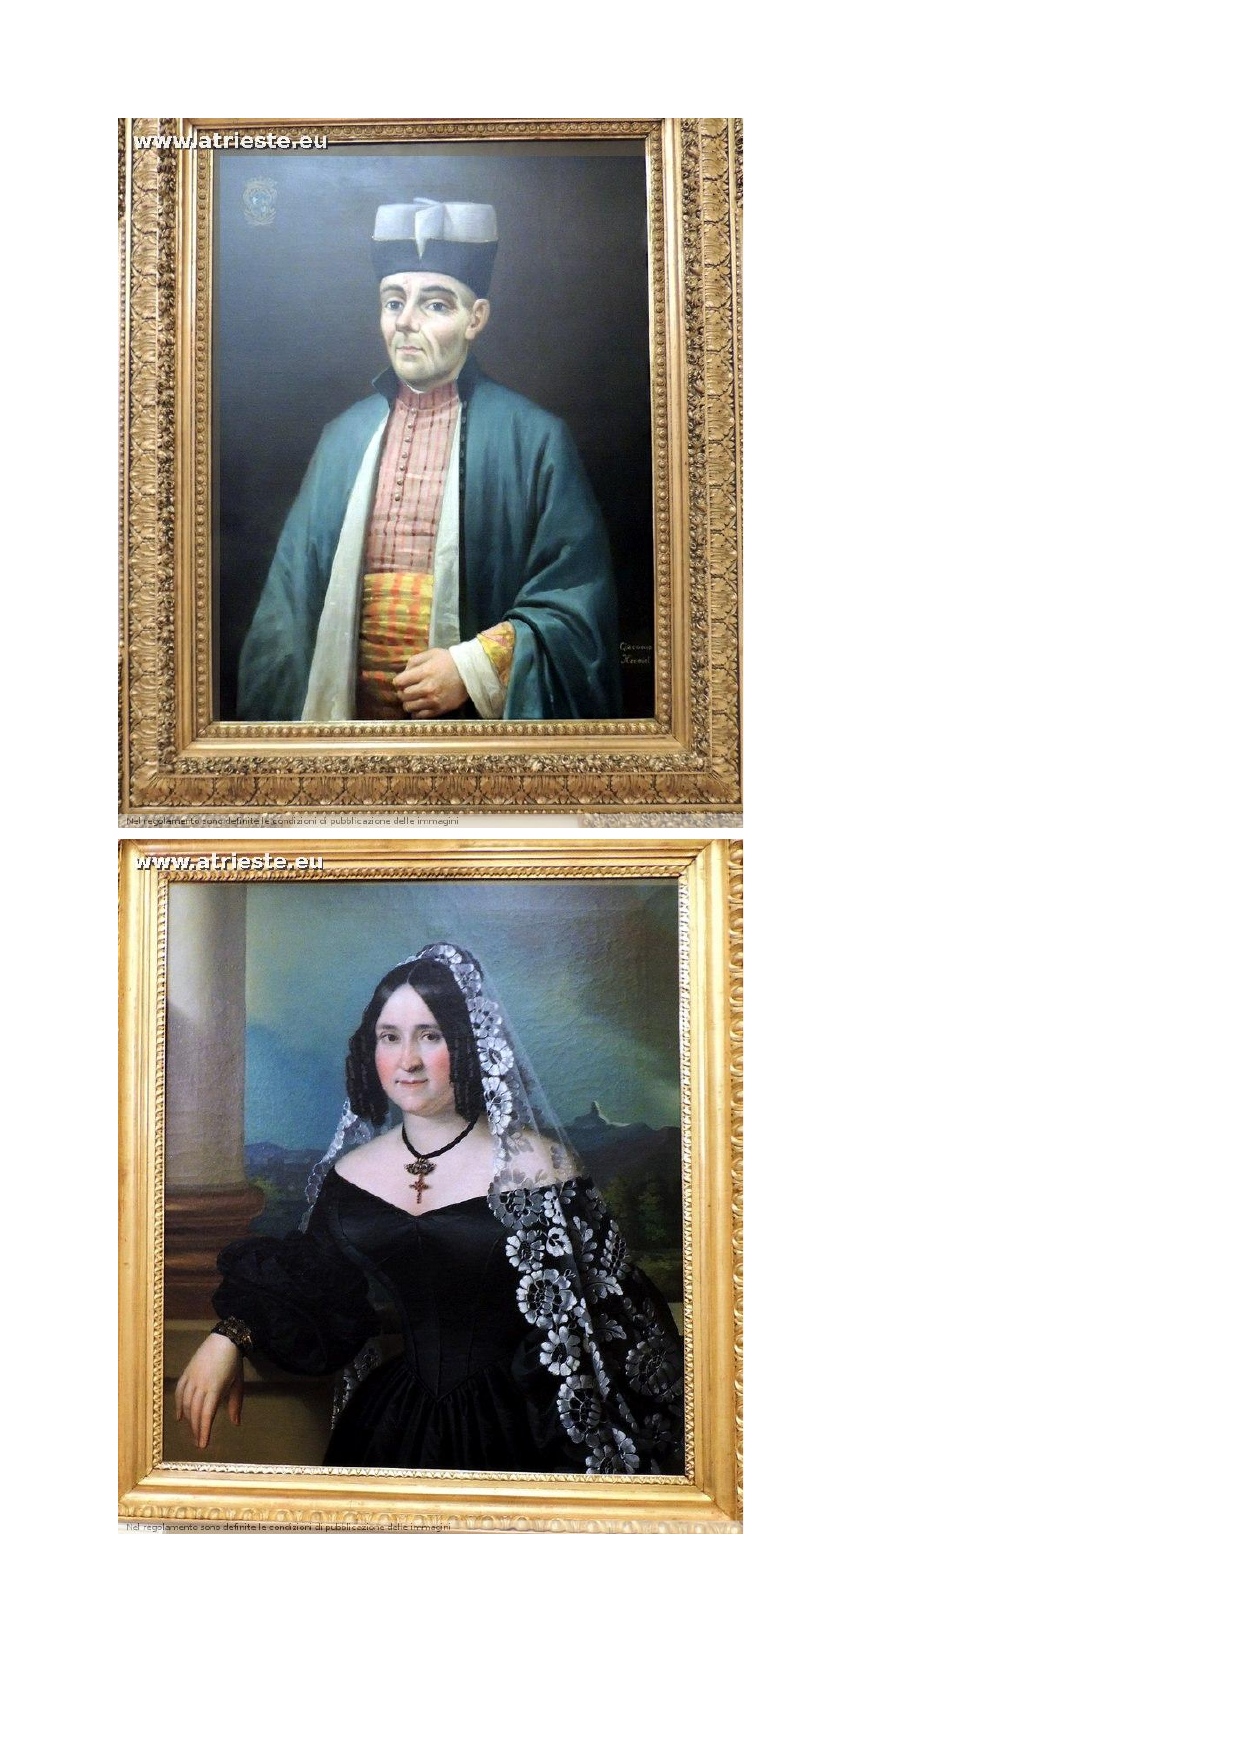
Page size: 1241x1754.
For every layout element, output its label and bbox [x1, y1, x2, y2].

picture [118, 118, 744, 828]
picture [118, 839, 744, 1534]
